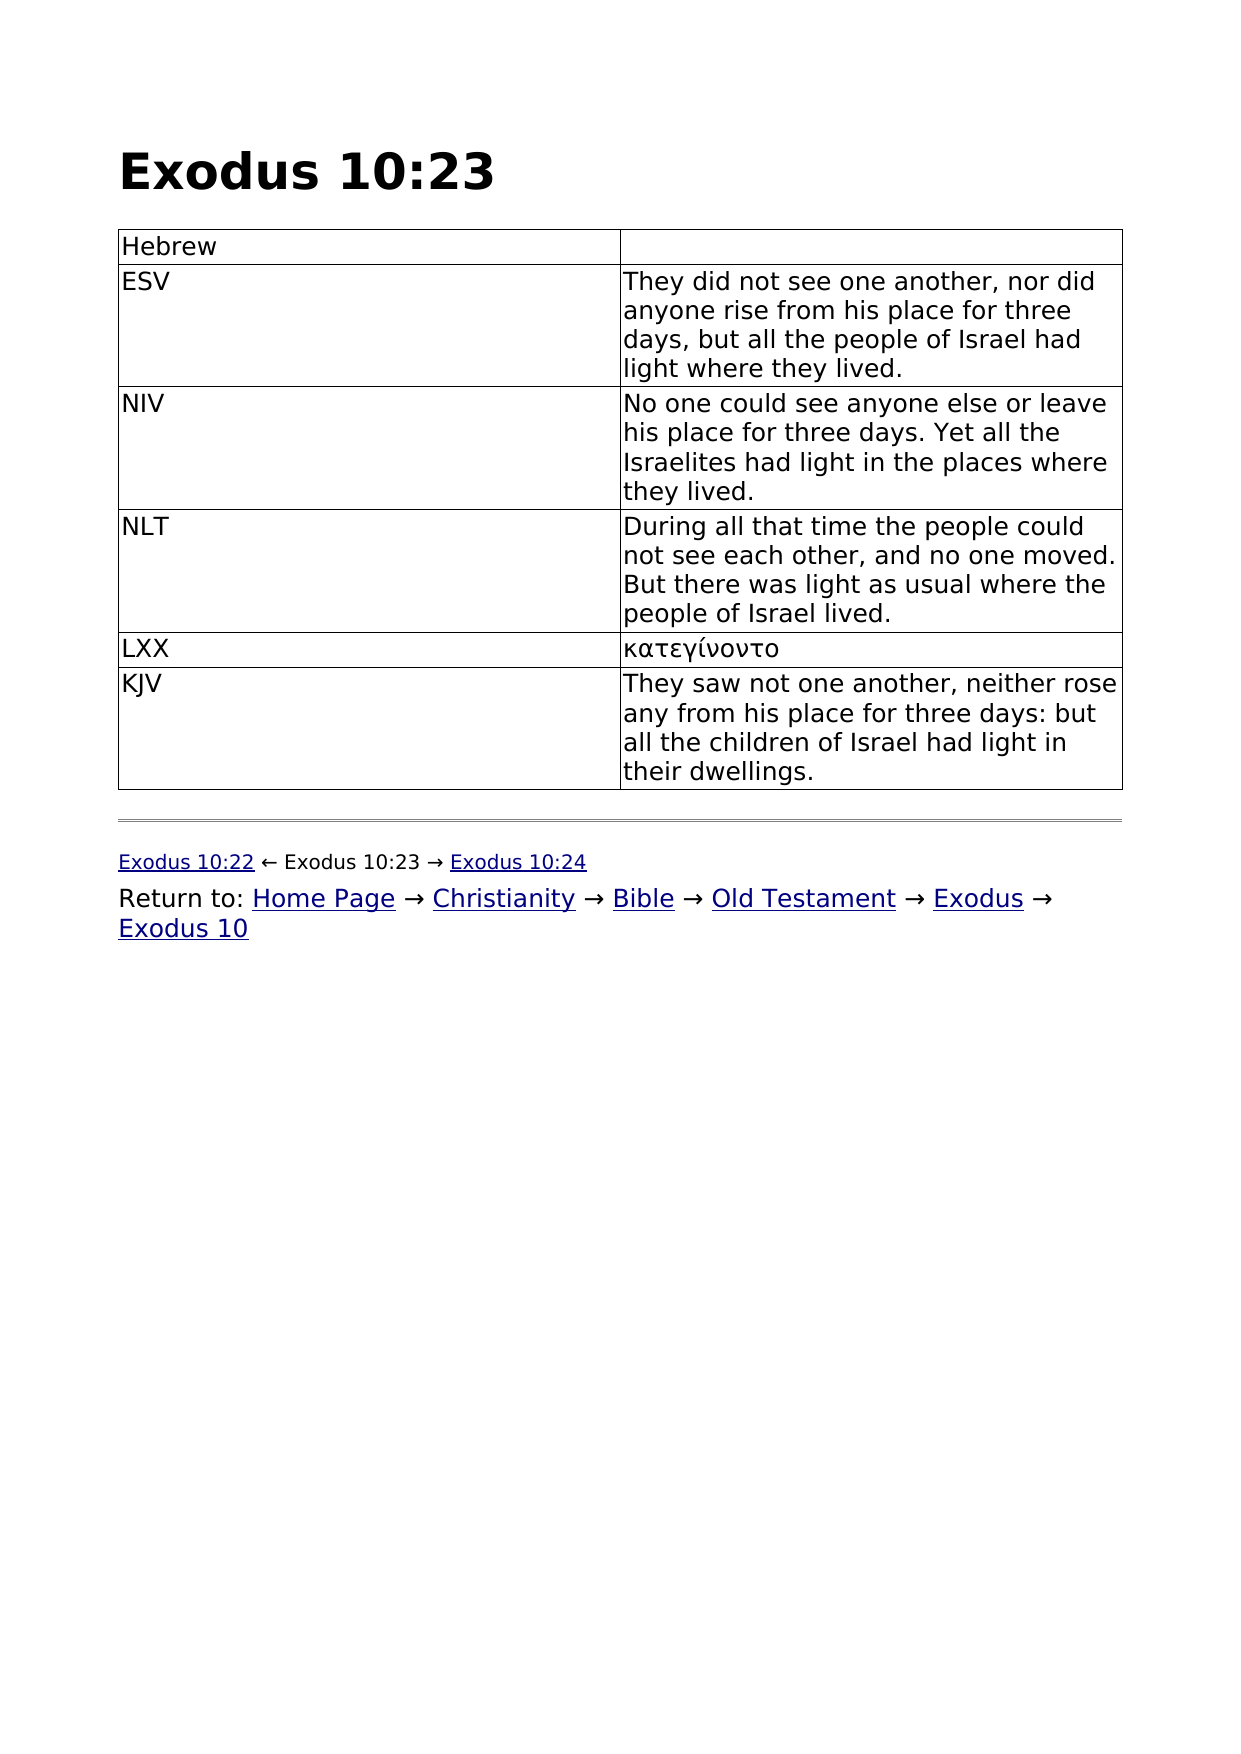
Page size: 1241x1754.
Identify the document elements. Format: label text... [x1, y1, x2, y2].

table_cell They saw not one another, neither rose any from his place for three days: but all the children of Israel had light in their dwellings. [621, 668, 1122, 789]
table_header [621, 230, 1122, 264]
text Return to: Home Page → Christianity → Bible → Old Testament → Exodus → Exodus 10 [118, 884, 1122, 943]
subtitle Exodus 10:23 [118, 143, 1122, 201]
table_cell No one could see anyone else or leave his place for three days. Yet all the Israelites had light in the places where they lived. [621, 387, 1122, 509]
table_cell They did not see one another, nor did anyone rise from his place for three days, but all the people of Israel had light where they lived. [621, 265, 1122, 386]
table_header Hebrew [119, 230, 620, 264]
table_cell KJV [119, 668, 620, 789]
table_cell NLT [119, 510, 620, 632]
table_cell ESV [119, 265, 620, 386]
table_cell During all that time the people could not see each other, and no one moved. But there was light as usual where the people of Israel lived. [621, 510, 1122, 632]
table_cell NIV [119, 387, 620, 509]
table_cell LXX [119, 633, 620, 667]
text Exodus 10:22 ← Exodus 10:23 → Exodus 10:24 [118, 851, 1122, 884]
table_cell κατεγίνοντο [621, 633, 1122, 667]
